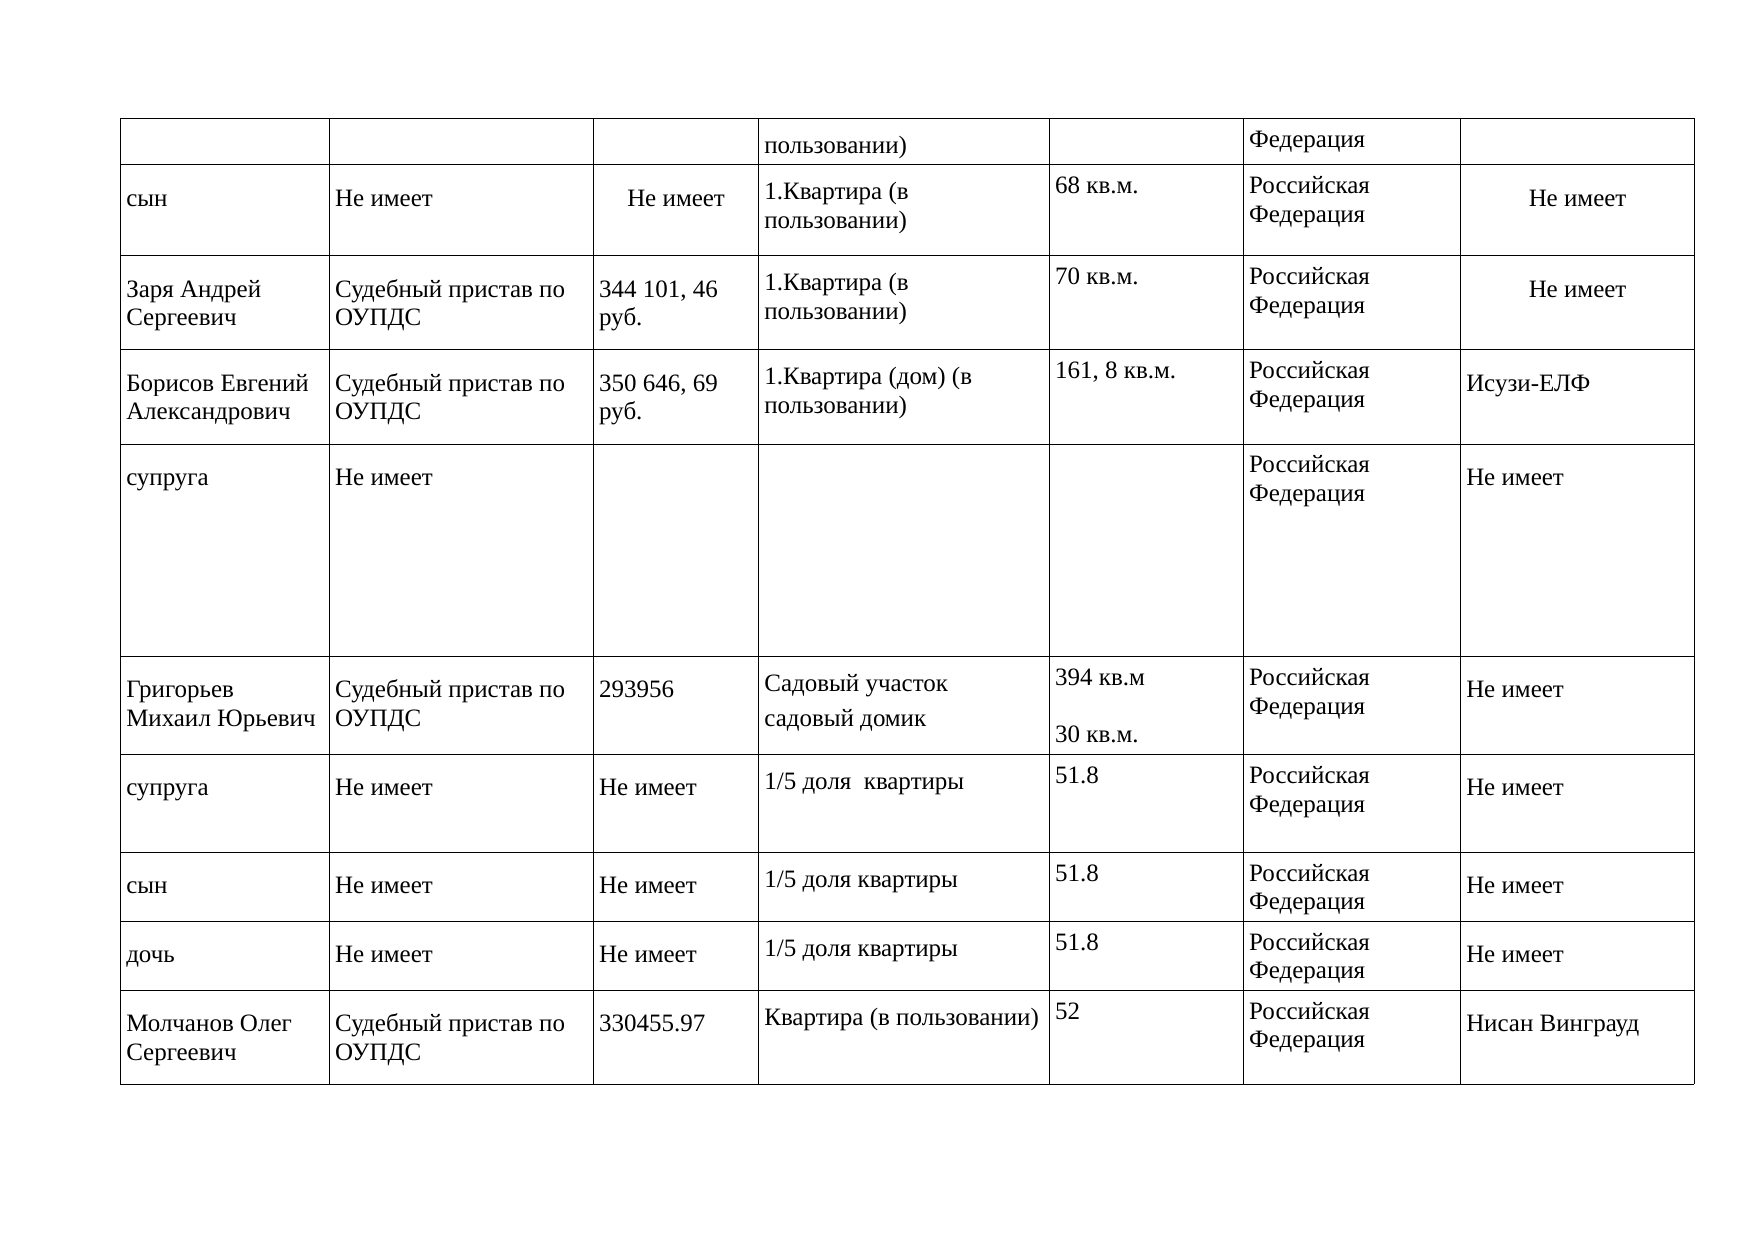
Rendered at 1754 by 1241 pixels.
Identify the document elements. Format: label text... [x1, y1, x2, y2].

table_cell Не имеет [330, 165, 593, 255]
table_cell Исузи-ЕЛФ [1461, 350, 1694, 443]
table_cell 344 101, 46 руб. [594, 256, 758, 349]
table_cell супруга [121, 445, 329, 656]
table_cell 1.Квартира (дом) (в пользовании) [759, 350, 1049, 443]
table_cell Не имеет [594, 922, 758, 990]
table_cell [1461, 119, 1694, 164]
table_cell Судебный пристав по ОУПДС [330, 350, 593, 443]
table_cell Садовый участок садовый домик [759, 657, 1049, 754]
table_cell Не имеет [594, 755, 758, 852]
table_cell Нисан Винграуд [1461, 991, 1694, 1084]
table_cell Не имеет [330, 853, 593, 921]
table_cell Не имеет [330, 755, 593, 852]
table_cell Не имеет [1461, 853, 1694, 921]
table_cell 161, 8 кв.м. [1050, 350, 1243, 443]
table_cell Квартира (в пользовании) [759, 991, 1049, 1084]
table_cell 1/5 доля квартиры [759, 755, 1049, 852]
table_cell Не имеет [1461, 256, 1694, 349]
table_cell Российская Федерация [1244, 657, 1460, 754]
table_cell пользовании) [759, 119, 1049, 164]
table_cell Российская Федерация [1244, 445, 1460, 656]
table_cell Не имеет [330, 445, 593, 656]
table_cell Судебный пристав по ОУПДС [330, 991, 593, 1084]
table_cell Не имеет [330, 922, 593, 990]
table_cell Не имеет [1461, 755, 1694, 852]
table_cell [594, 119, 758, 164]
table_cell 52 [1050, 991, 1243, 1084]
table_cell Не имеет [1461, 922, 1694, 990]
table_cell Григорьев Михаил Юрьевич [121, 657, 329, 754]
table_cell сын [121, 165, 329, 255]
table_cell 1/5 доля квартиры [759, 922, 1049, 990]
table_cell Заря Андрей Сергеевич [121, 256, 329, 349]
table_cell 330455,97 [594, 991, 758, 1084]
table_cell супруга [121, 755, 329, 852]
table_cell [330, 119, 593, 164]
table_cell 51,8 [1050, 755, 1243, 852]
table_cell сын [121, 853, 329, 921]
table_cell Судебный пристав по ОУПДС [330, 256, 593, 349]
table_cell Борисов Евгений Александрович [121, 350, 329, 443]
table_cell 350 646, 69 руб. [594, 350, 758, 443]
table_cell 70 кв.м. [1050, 256, 1243, 349]
table_cell Не имеет [1461, 445, 1694, 656]
table_cell [759, 445, 1049, 656]
table_cell Российская Федерация [1244, 350, 1460, 443]
table_cell дочь [121, 922, 329, 990]
table_cell 1.Квартира (в пользовании) [759, 256, 1049, 349]
table_cell 394 кв.м 30 кв.м. [1050, 657, 1243, 754]
table_cell 68 кв.м. [1050, 165, 1243, 255]
table_cell Не имеет [594, 165, 758, 255]
table_cell Не имеет [594, 853, 758, 921]
table_cell Российская Федерация [1244, 165, 1460, 255]
table_cell 51,8 [1050, 922, 1243, 990]
table_cell Судебный пристав по ОУПДС [330, 657, 593, 754]
table_cell 1/5 доля квартиры [759, 853, 1049, 921]
table_cell Российская Федерация [1244, 991, 1460, 1084]
table_cell Молчанов Олег Сергеевич [121, 991, 329, 1084]
table_cell Федерация [1244, 119, 1460, 164]
table_cell Не имеет [1461, 657, 1694, 754]
table_cell Российская Федерация [1244, 256, 1460, 349]
table_cell Не имеет [1461, 165, 1694, 255]
table_cell [1050, 119, 1243, 164]
table_cell [1050, 445, 1243, 656]
table_cell Российская Федерация [1244, 922, 1460, 990]
table_cell [121, 119, 329, 164]
table_cell Российская Федерация [1244, 755, 1460, 852]
table_cell Российская Федерация [1244, 853, 1460, 921]
table_cell 51,8 [1050, 853, 1243, 921]
table_cell 293956 [594, 657, 758, 754]
table_cell 1.Квартира (в пользовании) [759, 165, 1049, 255]
table_cell [594, 445, 758, 656]
